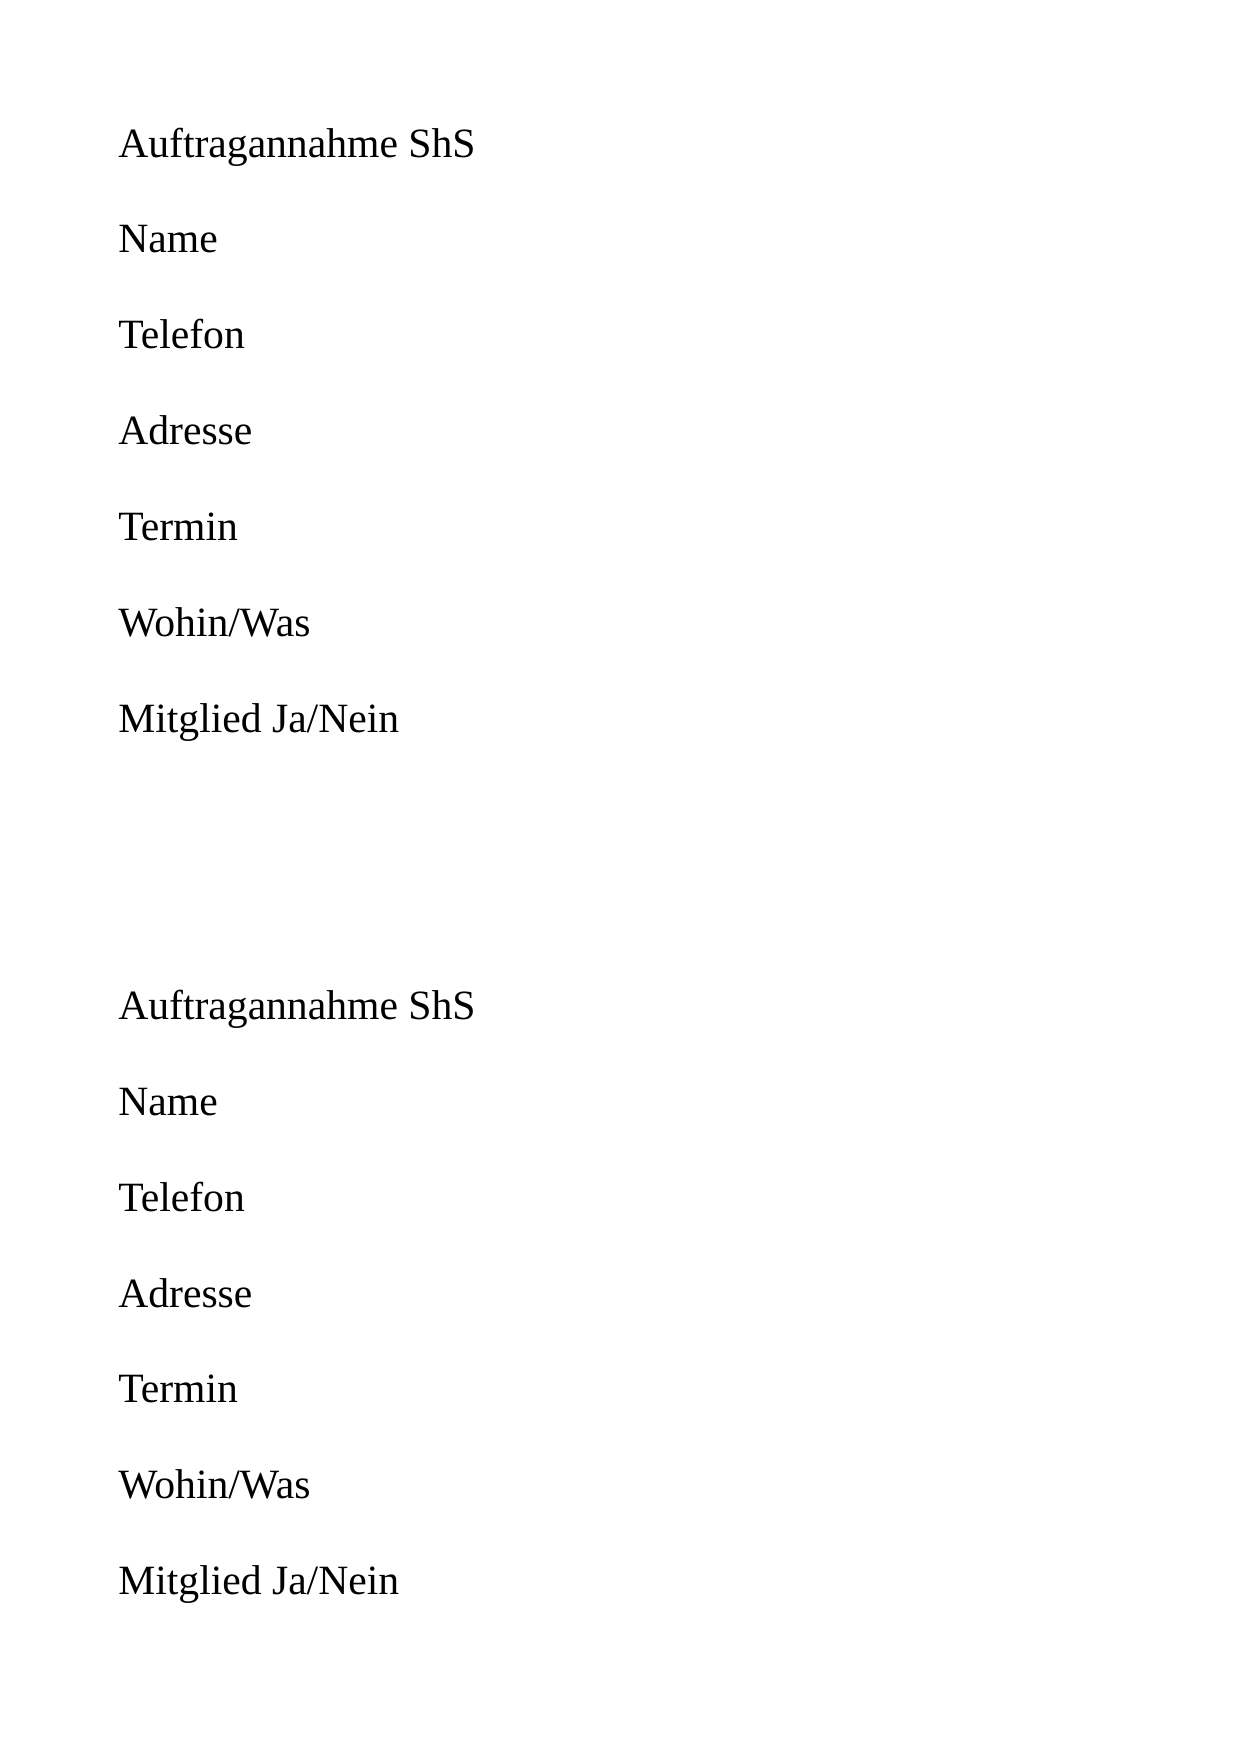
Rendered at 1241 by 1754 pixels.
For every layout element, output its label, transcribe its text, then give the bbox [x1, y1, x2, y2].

text Mitglied Ja/Nein [118, 1556, 1122, 1603]
text Mitglied Ja/Nein [118, 693, 1122, 741]
text Name [118, 214, 1122, 262]
text Auftragannahme ShS [118, 981, 1122, 1028]
text Termin [118, 501, 1122, 549]
text Telefon [118, 310, 1122, 358]
text Adresse [118, 1268, 1122, 1316]
text Telefon [118, 1172, 1122, 1220]
text Termin [118, 1364, 1122, 1412]
text Wohin/Was [118, 1460, 1122, 1508]
text Name [118, 1076, 1122, 1124]
text Wohin/Was [118, 597, 1122, 645]
text Auftragannahme ShS [118, 118, 1122, 166]
text Adresse [118, 406, 1122, 453]
